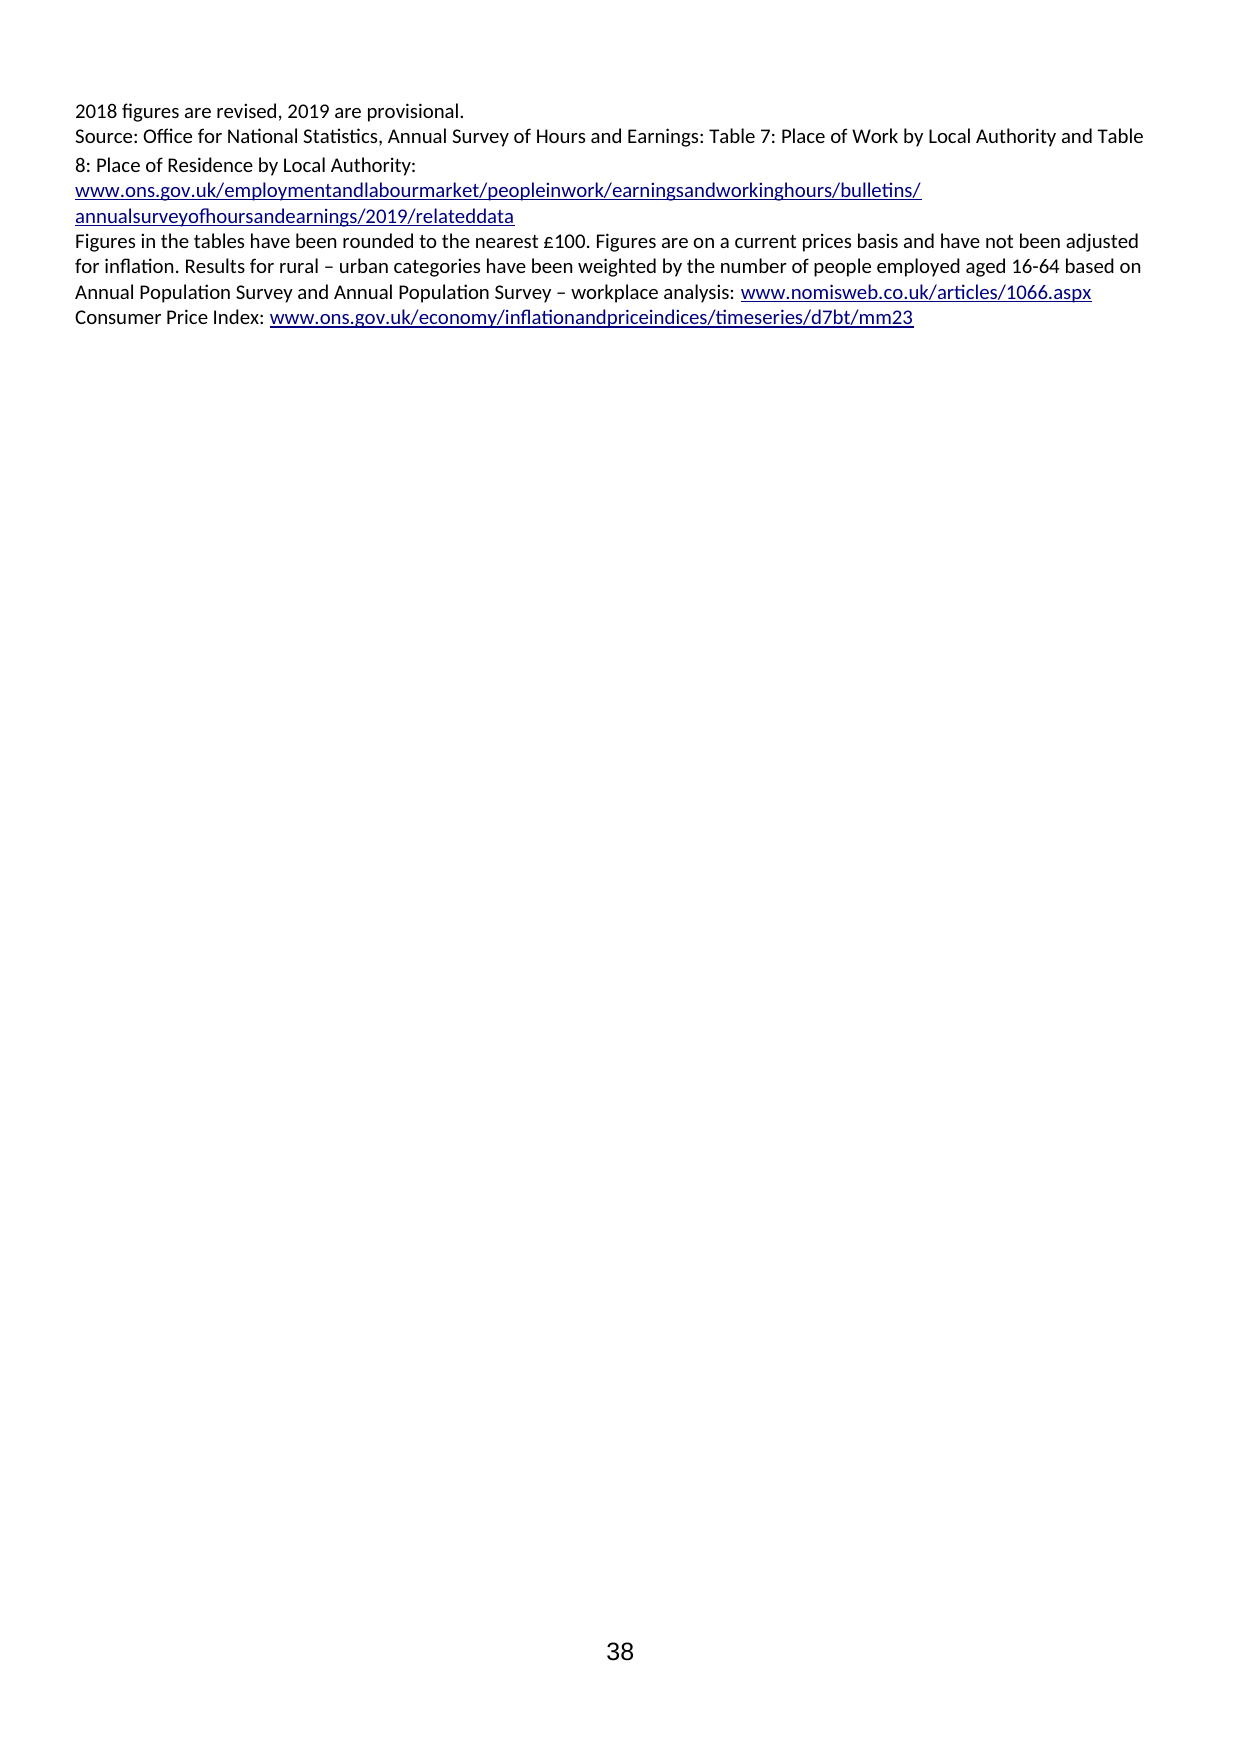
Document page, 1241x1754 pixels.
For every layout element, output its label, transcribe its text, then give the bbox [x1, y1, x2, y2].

text 2018 figures are revised, 2019 are provisional. [75, 98, 1165, 123]
text Figures in the tables have been rounded to the nearest £100. Figures are on a current prices basis and have not been adjusted for inflation. Results for rural – urban categories have been weighted by the number of people employed aged 16-64 based on Annual Population Survey and Annual Population Survey – workplace analysis: www.nomisweb.co.uk/articles/1066.aspx [75, 228, 1165, 304]
text Source: Office for National Statistics, Annual Survey of Hours and Earnings: Table 7: Place of Work by Local Authority and Table 8: Place of Residence by Local Authority: www.ons.gov.uk/employmentandlabourmarket/peopleinwork/earningsandworkinghours/bulletins/annualsurveyofhoursandearnings/2019/relateddata [75, 123, 1165, 228]
text Consumer Price Index: www.ons.gov.uk/economy/inflationandpriceindices/timeseries/d7bt/mm23 [75, 304, 1165, 330]
